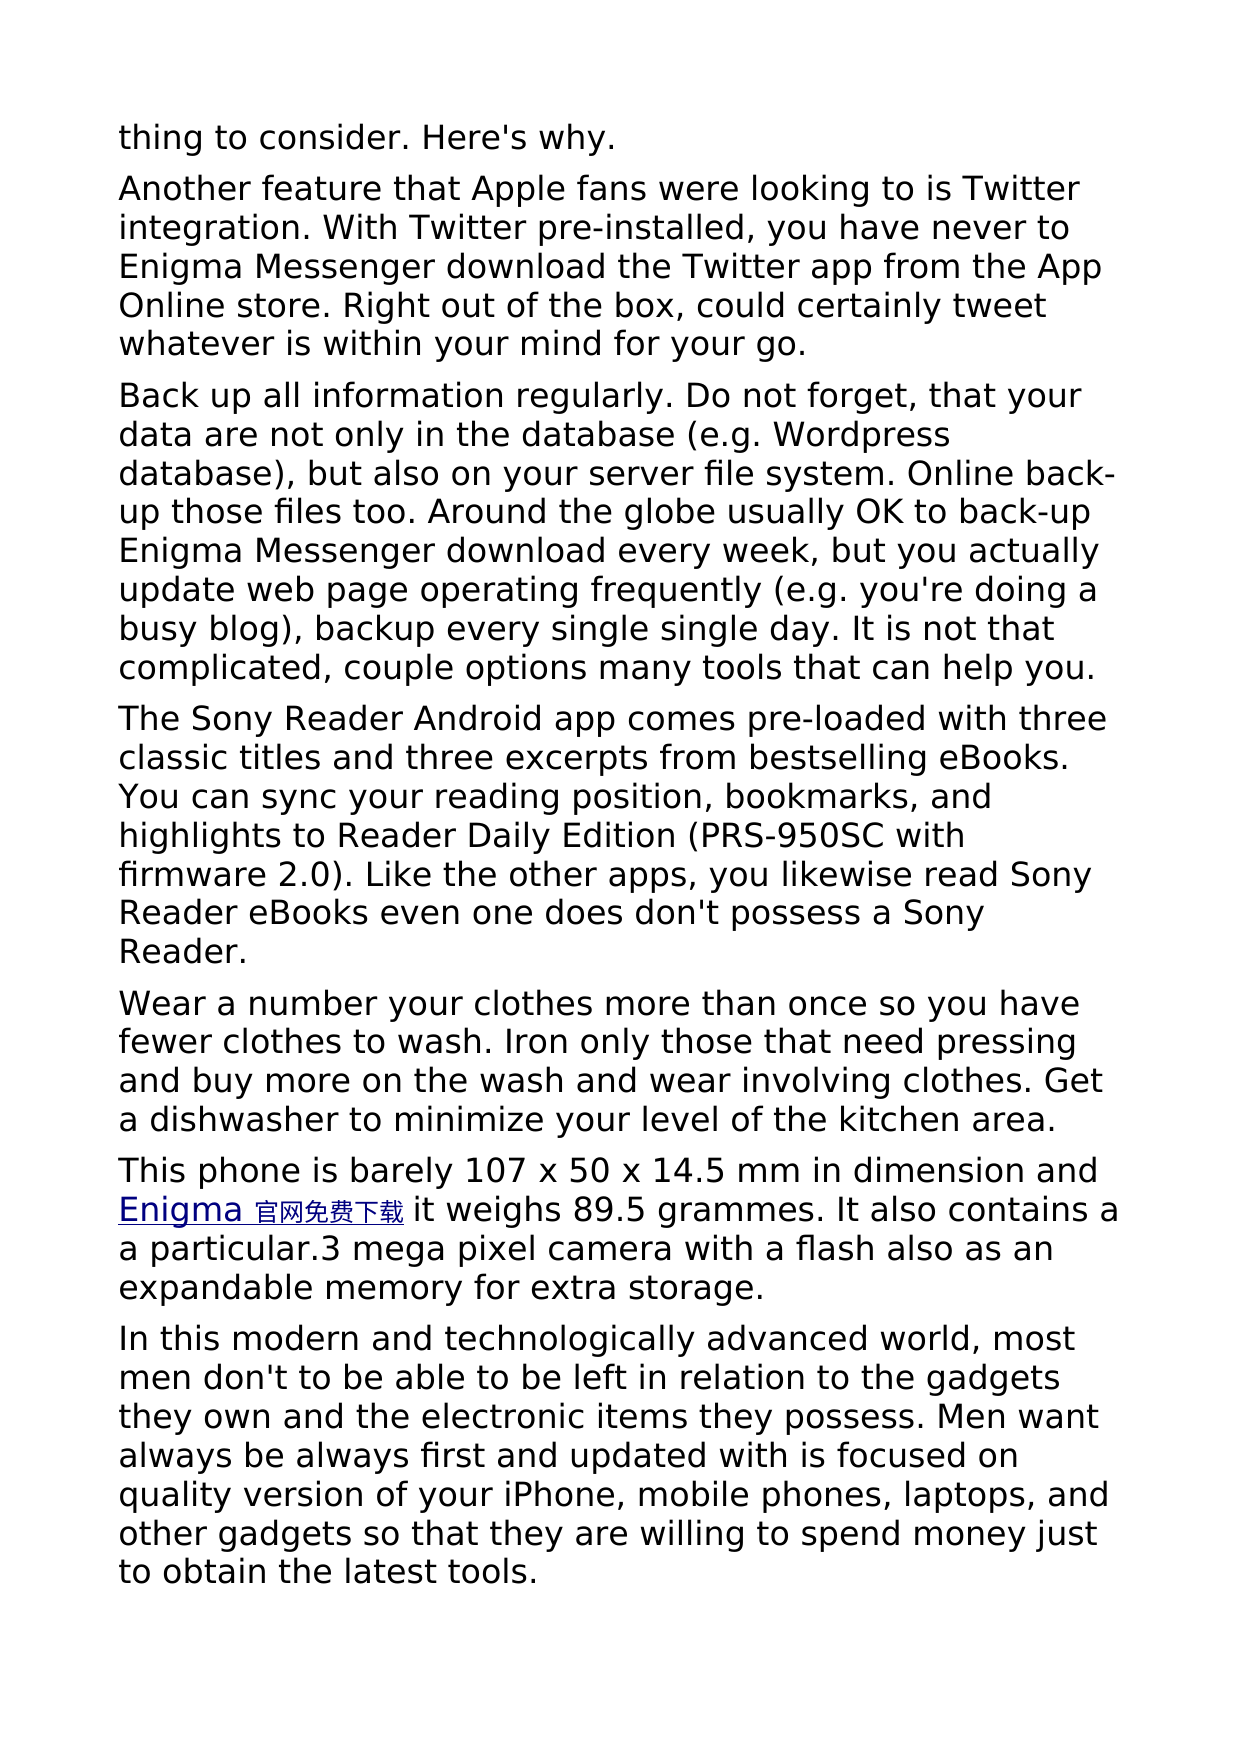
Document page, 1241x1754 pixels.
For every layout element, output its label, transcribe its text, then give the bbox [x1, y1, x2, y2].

text Back up all information regularly. Do not forget, that your data are not only in the database (e.g. Wordpress database), but also on your server file system. Online back-up those files too. Around the globe usually OK to back-up Enigma Messenger download every week, but you actually update web page operating frequently (e.g. you're doing a busy blog), backup every single single day. It is not that complicated, couple options many tools that can help you. [118, 376, 1122, 687]
text In this modern and technologically advanced world, most men don't to be able to be left in relation to the gadgets they own and the electronic items they possess. Men want always be always first and updated with is focused on quality version of your iPhone, mobile phones, laptops, and other gadgets so that they are willing to spend money just to obtain the latest tools. [118, 1320, 1122, 1592]
text Wear a number your clothes more than once so you have fewer clothes to wash. Iron only those that need pressing and buy more on the wash and wear involving clothes. Get a dishwasher to minimize your level of the kitchen area. [118, 984, 1122, 1139]
text The Sony Reader Android app comes pre-loaded with three classic titles and three excerpts from bestselling eBooks. You can sync your reading position, bookmarks, and highlights to Reader Daily Edition (PRS-950SC with firmware 2.0). Like the other apps, you likewise read Sony Reader eBooks even one does don't possess a Sony Reader. [118, 699, 1122, 972]
text thing to consider. Here's why. [118, 118, 1122, 157]
text Another feature that Apple fans were looking to is Twitter integration. With Twitter pre-installed, you have never to Enigma Messenger download the Twitter app from the App Online store. Right out of the box, could certainly tweet whatever is within your mind for your go. [118, 169, 1122, 364]
text This phone is barely 107 x 50 x 14.5 mm in dimension and Enigma 官网免费下载 it weighs 89.5 grammes. It also contains a a particular.3 mega pixel camera with a flash also as an expandable memory for extra storage. [118, 1152, 1122, 1307]
